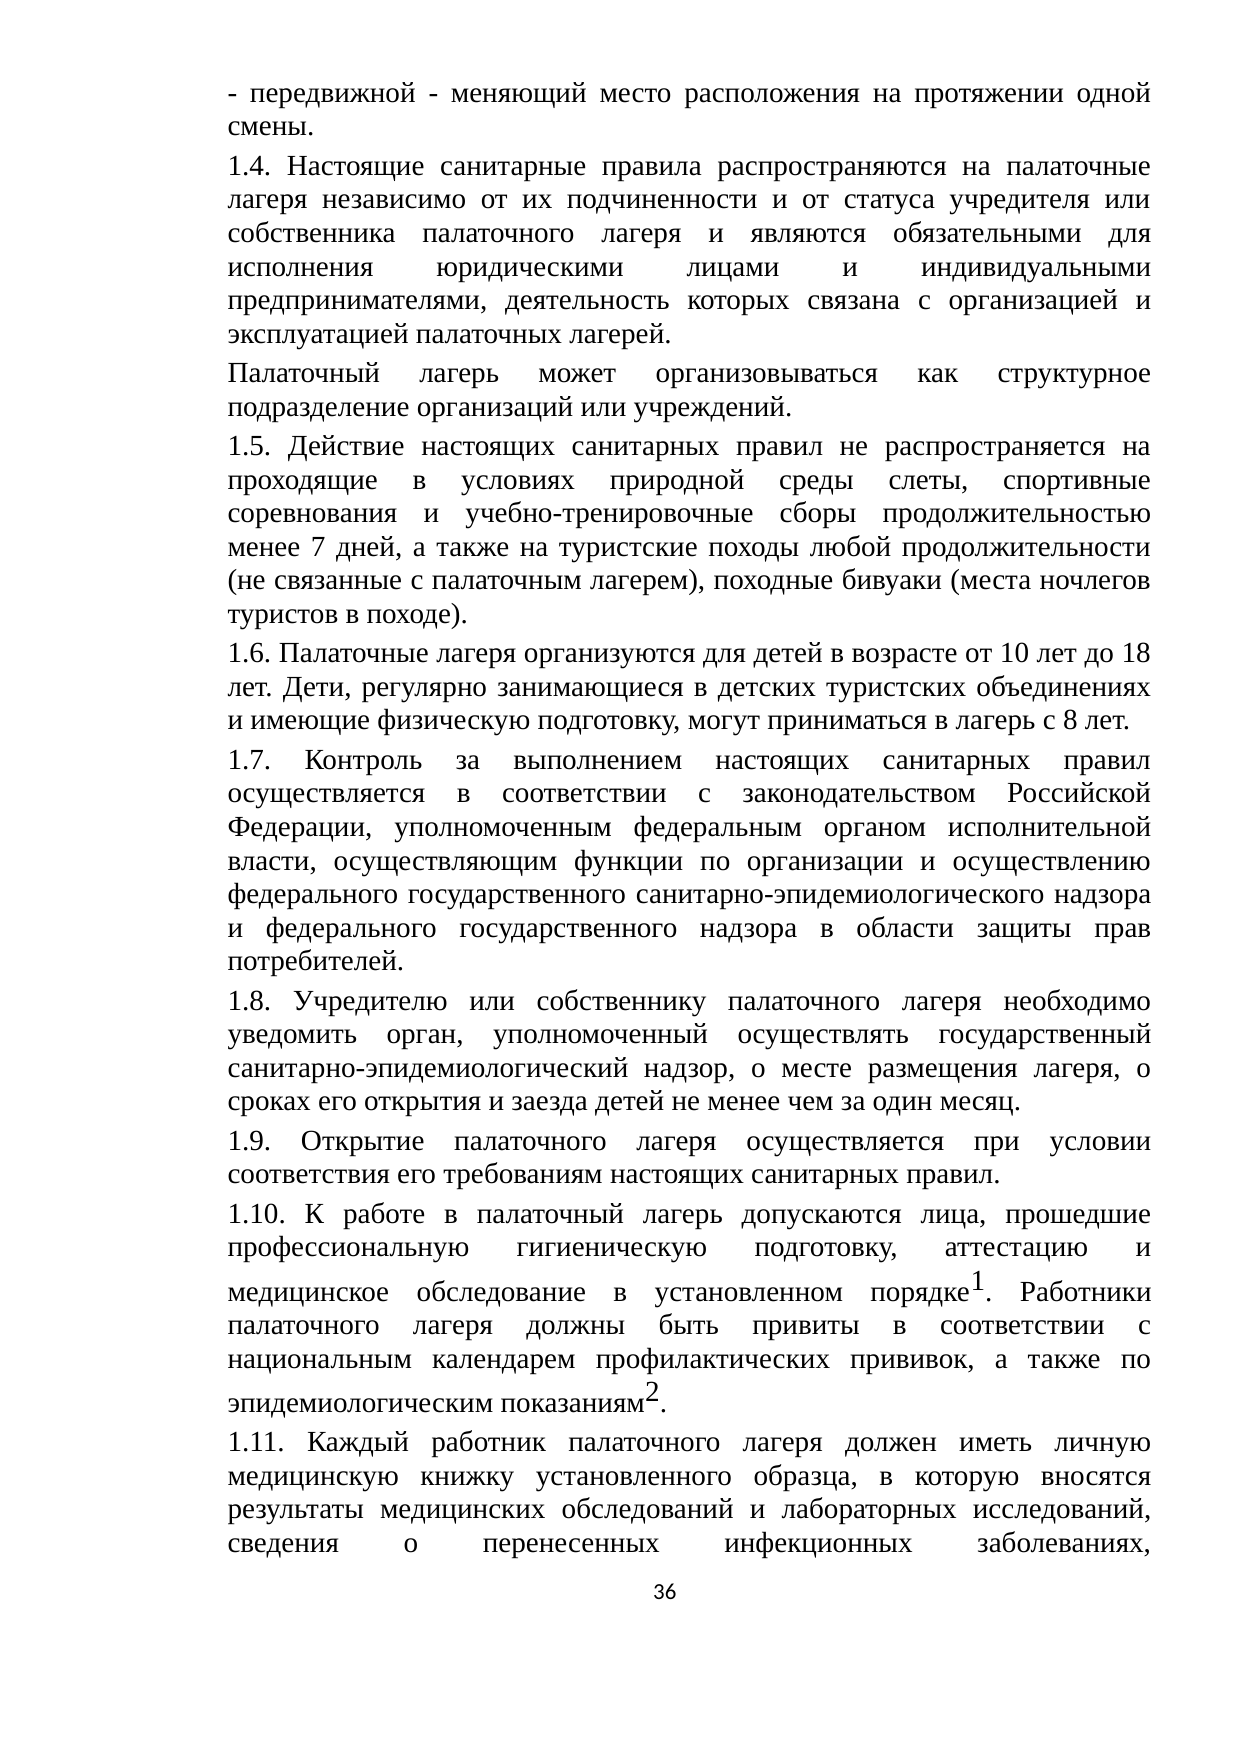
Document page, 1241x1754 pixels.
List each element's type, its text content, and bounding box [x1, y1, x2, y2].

text Палаточный лагерь может организовываться как структурное подразделение организаций или учреждений. [227, 355, 1152, 422]
text 1.6. Палаточные лагеря организуются для детей в возрасте от 10 лет до 18 лет. Дети, регулярно занимающиеся в детских туристских объединениях и имеющие физическую подготовку, могут приниматься в лагерь с 8 лет. [227, 635, 1152, 736]
text 1.5. Действие настоящих санитарных правил не распространяется на проходящие в условиях природной среды слеты, спортивные соревнования и учебно-тренировочные сборы продолжительностью менее 7 дней, а также на туристские походы любой продолжительности (не связанные с палаточным лагерем), походные бивуаки (места ночлегов туристов в походе). [227, 428, 1152, 629]
text 1.8. Учредителю или собственнику палаточного лагеря необходимо уведомить орган, уполномоченный осуществлять государственный санитарно-эпидемиологический надзор, о месте размещения лагеря, о сроках его открытия и заезда детей не менее чем за один месяц. [227, 983, 1152, 1117]
text - передвижной - меняющий место расположения на протяжении одной смены. [227, 75, 1152, 142]
text 1.7. Контроль за выполнением настоящих санитарных правил осуществляется в соответствии с законодательством Российской Федерации, уполномоченным федеральным органом исполнительной власти, осуществляющим функции по организации и осуществлению федерального государственного санитарно-эпидемиологического надзора и федерального государственного надзора в области защиты прав потребителей. [227, 742, 1152, 977]
text 1.4. Настоящие санитарные правила распространяются на палаточные лагеря независимо от их подчиненности и от статуса учредителя или собственника палаточного лагеря и являются обязательными для исполнения юридическими лицами и индивидуальными предпринимателями, деятельность которых связана с организацией и эксплуатацией палаточных лагерей. [227, 148, 1152, 349]
text 1.10. К работе в палаточный лагерь допускаются лица, прошедшие профессиональную гигиеническую подготовку, аттестацию и медицинское обследование в установленном порядке1. Работники палаточного лагеря должны быть привиты в соответствии с национальным календарем профилактических прививок, а также по эпидемиологическим показаниям2. [227, 1196, 1152, 1418]
text 1.9. Открытие палаточного лагеря осуществляется при условии соответствия его требованиям настоящих санитарных правил. [227, 1123, 1152, 1190]
text 1.11. Каждый работник палаточного лагеря должен иметь личную медицинскую книжку установленного образца, в которую вносятся результаты медицинских обследований и лабораторных исследований, сведения о перенесенных инфекционных заболеваниях, [227, 1424, 1152, 1559]
